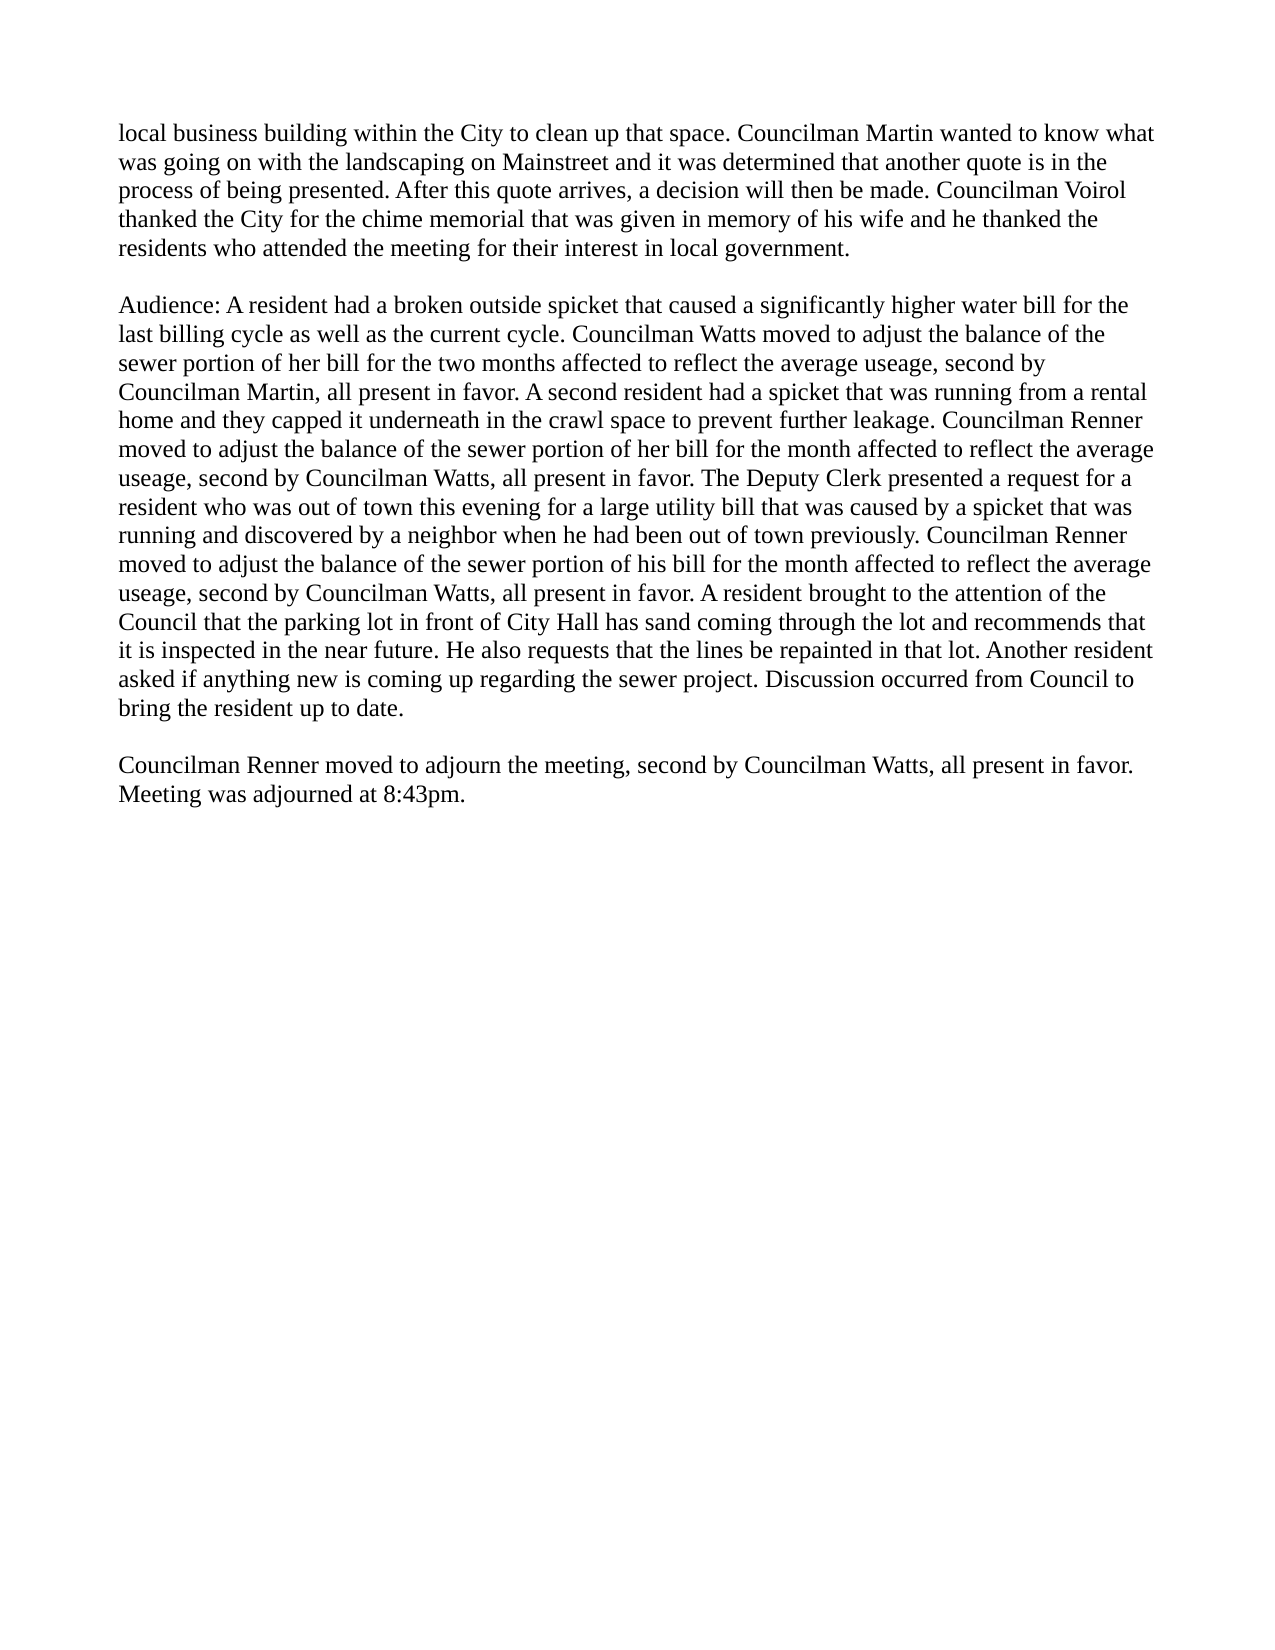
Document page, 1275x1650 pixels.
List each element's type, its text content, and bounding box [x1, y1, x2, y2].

text Audience: A resident had a broken outside spicket that caused a significantly higher water bill for the last billing cycle as well as the current cycle. Councilman Watts moved to adjust the balance of the sewer portion of her bill for the two months affected to reflect the average useage, second by Councilman Martin, all present in favor. A second resident had a spicket that was running from a rental home and they capped it underneath in the crawl space to prevent further leakage. Councilman Renner moved to adjust the balance of the sewer portion of her bill for the month affected to reflect the average useage, second by Councilman Watts, all present in favor. The Deputy Clerk presented a request for a resident who was out of town this evening for a large utility bill that was caused by a spicket that was running and discovered by a neighbor when he had been out of town previously. Councilman Renner moved to adjust the balance of the sewer portion of his bill for the month affected to reflect the average useage, second by Councilman Watts, all present in favor. A resident brought to the attention of the Council that the parking lot in front of City Hall has sand coming through the lot and recommends that it is inspected in the near future. He also requests that the lines be repainted in that lot. Another resident asked if anything new is coming up regarding the sewer project. Discussion occurred from Council to bring the resident up to date. [118, 291, 1157, 722]
text local business building within the City to clean up that space. Councilman Martin wanted to know what was going on with the landscaping on Mainstreet and it was determined that another quote is in the process of being presented. After this quote arrives, a decision will then be made. Councilman Voirol thanked the City for the chime memorial that was given in memory of his wife and he thanked the residents who attended the meeting for their interest in local government. [118, 118, 1157, 262]
text Councilman Renner moved to adjourn the meeting, second by Councilman Watts, all present in favor. Meeting was adjourned at 8:43pm. [118, 751, 1157, 808]
